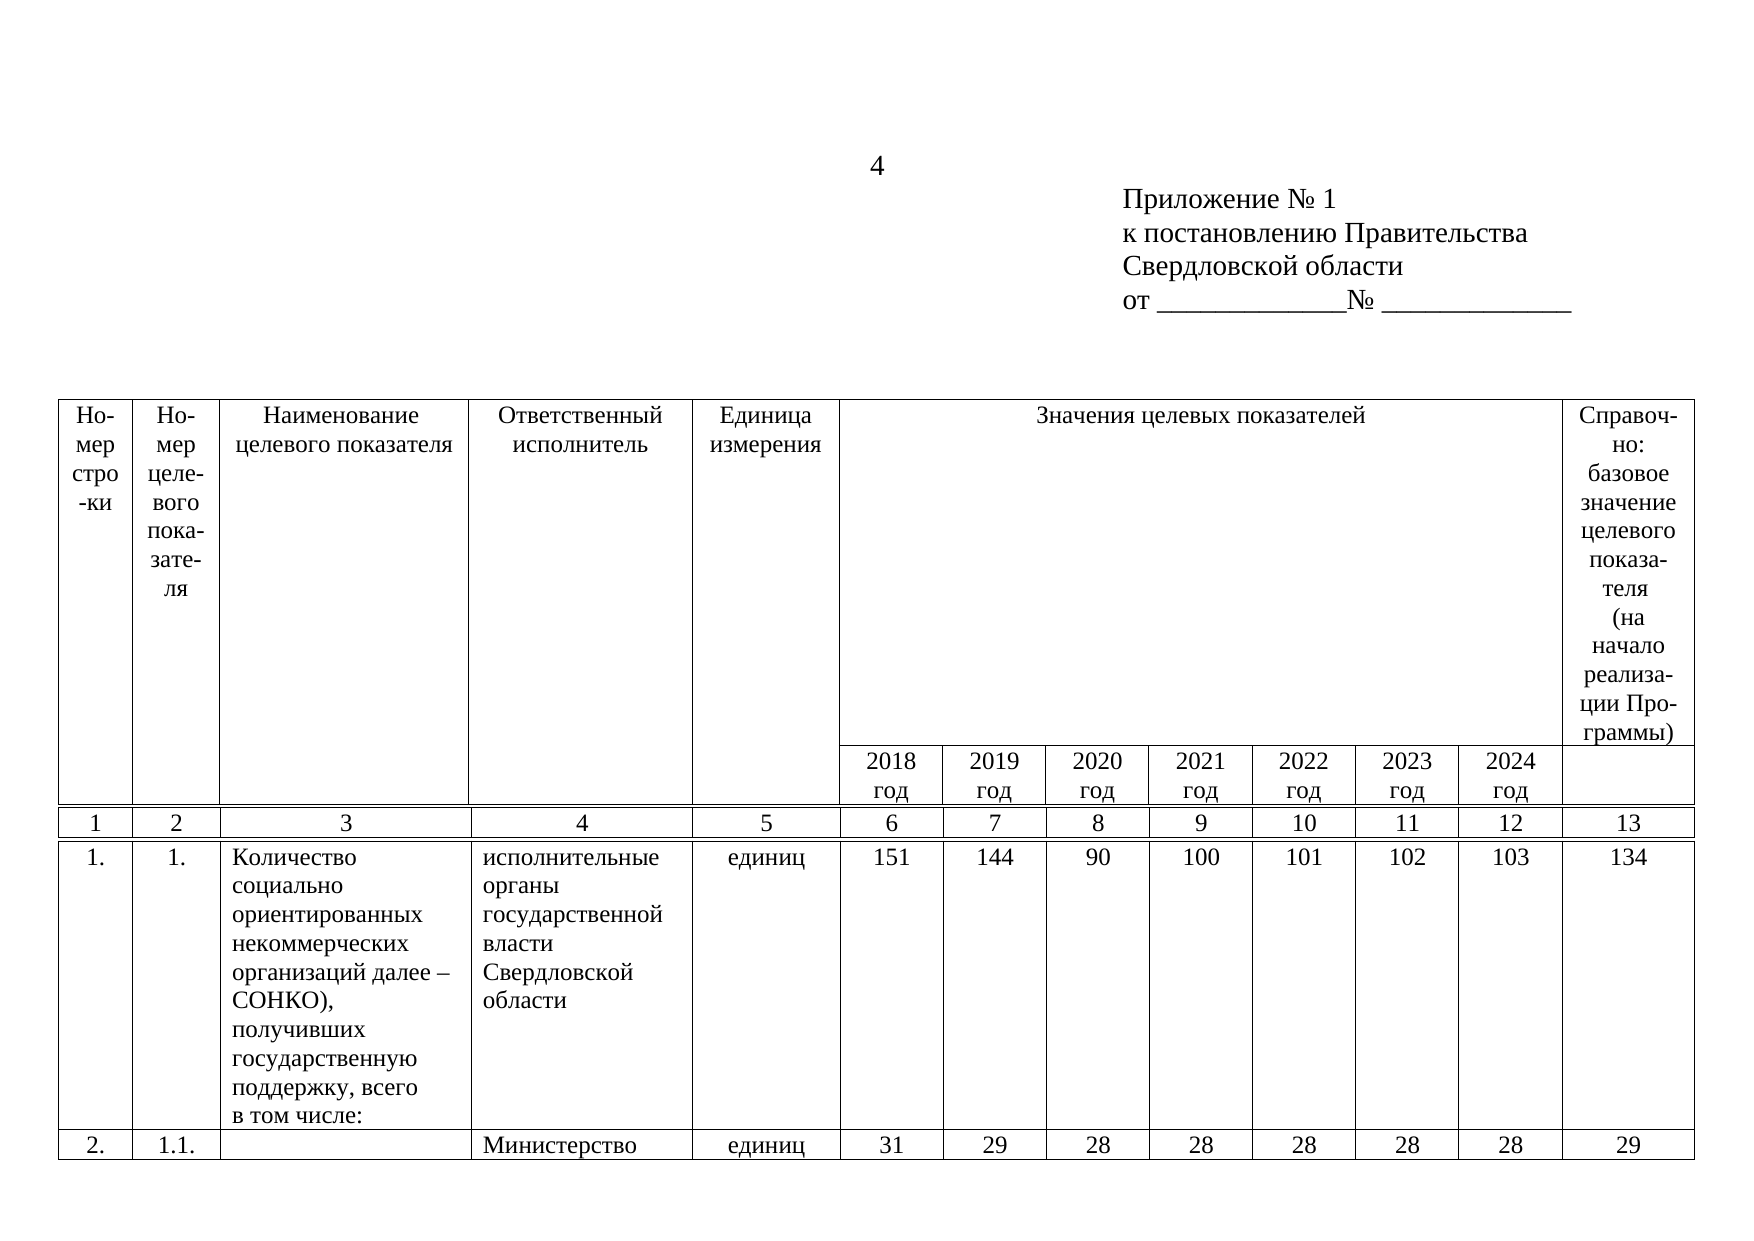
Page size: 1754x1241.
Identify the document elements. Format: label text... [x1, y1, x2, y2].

table_cell Количество социально ориентированных некоммерческих организаций далее – СОНКО), получивших государственную поддержку, всего в том числе: [221, 842, 471, 1129]
table_cell 29 [1563, 1130, 1694, 1159]
table_cell 134 [1563, 842, 1694, 1129]
table_cell 101 [1253, 842, 1355, 1129]
text к постановлению Правительства [1122, 215, 1695, 248]
table_cell 1. [133, 842, 220, 1129]
table_cell 28 [1356, 1130, 1458, 1159]
table_cell 102 [1356, 842, 1458, 1129]
table_header 8 [1047, 808, 1149, 837]
table_header 12 [1459, 808, 1562, 837]
table_cell единиц [693, 1130, 840, 1159]
table_cell 2020 год [1046, 746, 1148, 804]
table_cell 28 [1459, 1130, 1562, 1159]
table_cell 151 [841, 842, 943, 1129]
table_header 10 [1253, 808, 1355, 837]
table_header Ответственный исполнитель [469, 400, 692, 804]
table_cell 2021 год [1149, 746, 1252, 804]
table_cell 28 [1150, 1130, 1252, 1159]
table_cell 100 [1150, 842, 1252, 1129]
text Приложение № 1 [1122, 181, 1695, 215]
table_cell 1. [59, 842, 132, 1129]
text от _____________№ _____________ [1122, 282, 1695, 315]
table_header Единица измерения [693, 400, 839, 804]
table_cell 2. [59, 1130, 132, 1159]
table_header 4 [472, 808, 692, 837]
table_header Но-мер целе-вого пока-зате-ля [133, 400, 219, 804]
table_cell [221, 1130, 471, 1159]
table_header 13 [1563, 808, 1694, 837]
table_header 5 [693, 808, 840, 837]
table_cell 2022 год [1253, 746, 1355, 804]
table_cell 29 [944, 1130, 1046, 1159]
table_cell 2023 год [1356, 746, 1458, 804]
table_cell 28 [1047, 1130, 1149, 1159]
table_header 6 [841, 808, 943, 837]
table_header 9 [1150, 808, 1252, 837]
table_header 1 [59, 808, 132, 837]
table_header 11 [1356, 808, 1458, 837]
text Свердловской области [1122, 248, 1695, 282]
table_header 3 [221, 808, 471, 837]
table_cell 2024 год [1459, 746, 1562, 804]
table_cell 144 [944, 842, 1046, 1129]
table_cell 103 [1459, 842, 1562, 1129]
table_header 2 [133, 808, 220, 837]
table_cell 2018 год [840, 746, 942, 804]
table_cell 1.1. [133, 1130, 220, 1159]
table_cell 31 [841, 1130, 943, 1159]
table_cell исполнительные органы государственной власти Свердловской области [472, 842, 692, 1129]
table_header Но-мер стро-ки [59, 400, 132, 804]
table_cell 28 [1253, 1130, 1355, 1159]
table_header 7 [944, 808, 1046, 837]
table_cell 2019 год [943, 746, 1045, 804]
table_header Справоч- но: базовое значение целевого показа-теля (на начало реализа-ции Про-граммы) [1563, 400, 1694, 745]
table_header Наименование целевого показателя [220, 400, 468, 804]
table_cell 90 [1047, 842, 1149, 1129]
table_cell Министерство [472, 1130, 692, 1159]
table_cell [1563, 746, 1694, 804]
table_cell единиц [693, 842, 840, 1129]
table_header Значения целевых показателей [840, 400, 1562, 745]
